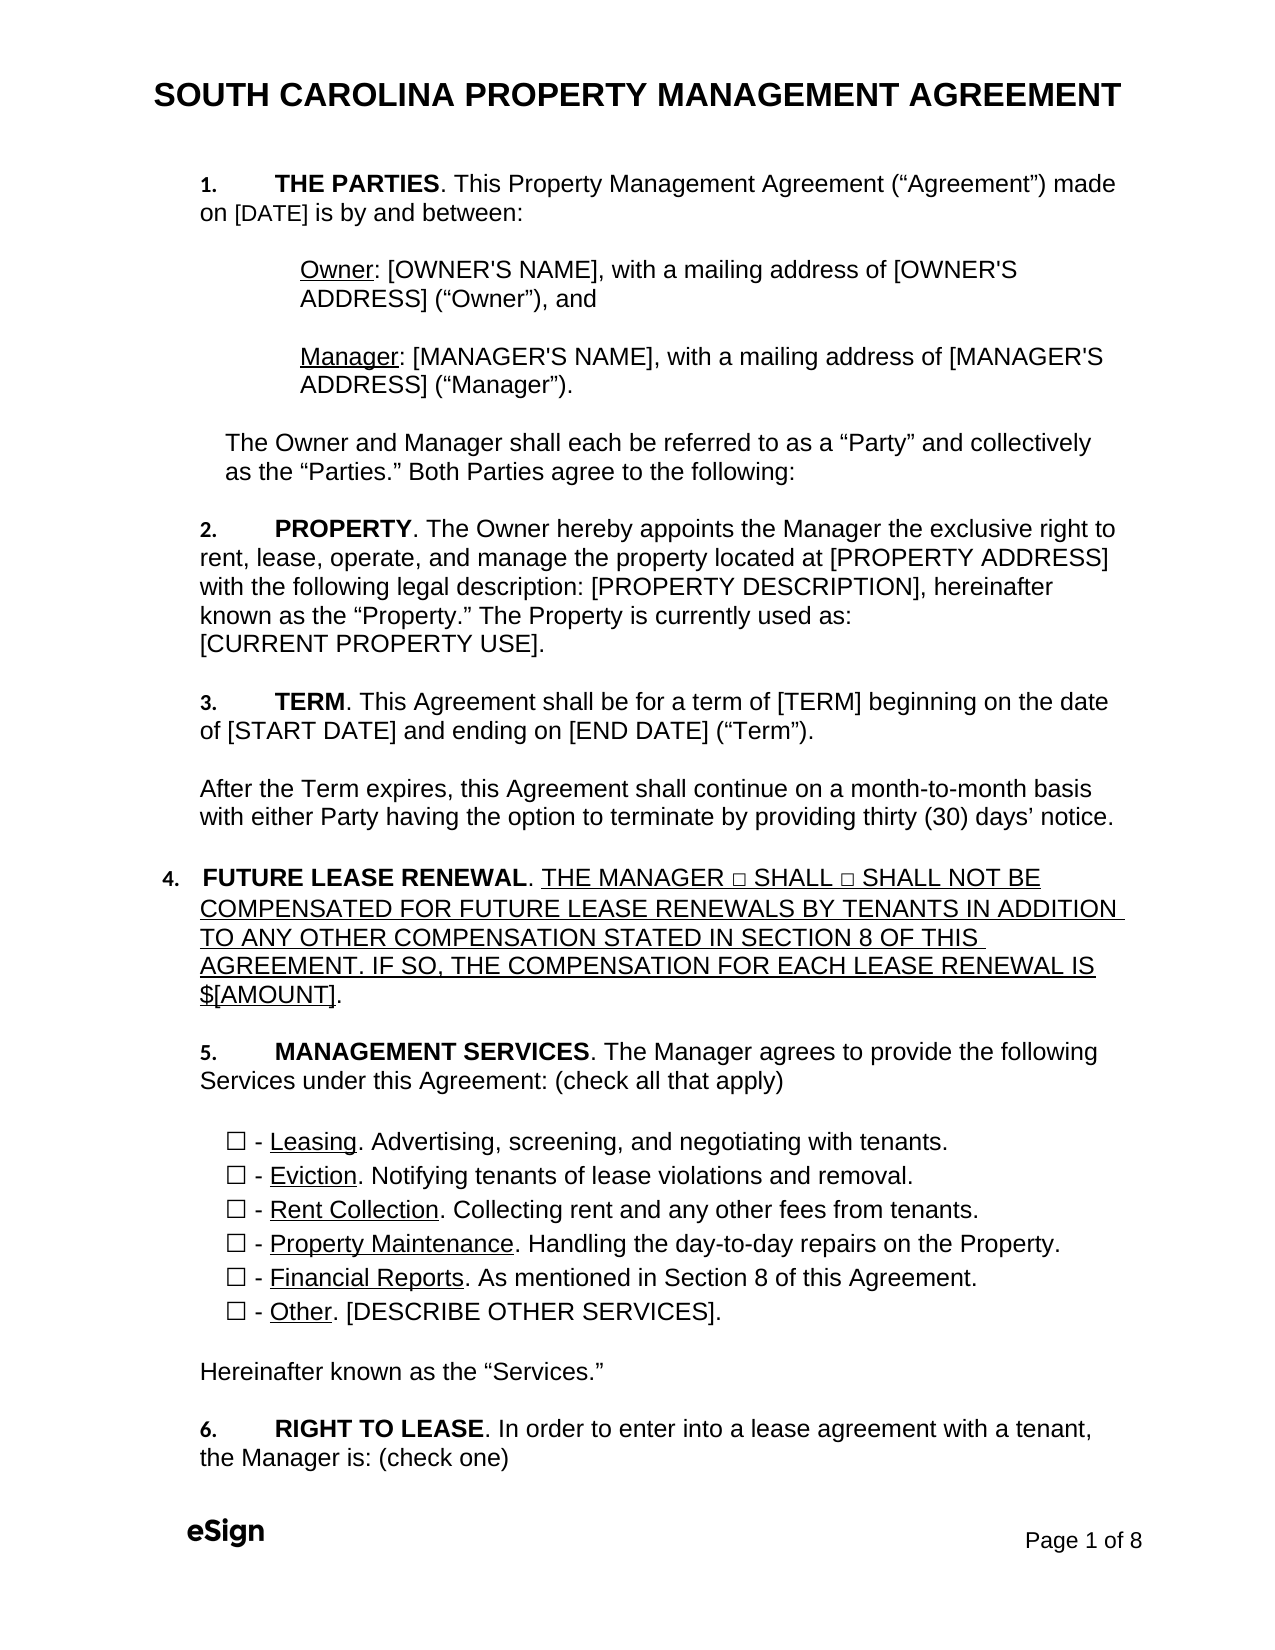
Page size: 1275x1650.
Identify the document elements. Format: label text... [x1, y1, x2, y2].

list Owner: [OWNER'S NAME], with a mailing address of [OWNER'S ADDRESS] (“Owner”), and [300, 255, 1125, 313]
text ☐ - Eviction. Notifying tenants of lease violations and removal. [225, 1158, 1125, 1192]
text SOUTH CAROLINA PROPERTY MANAGEMENT AGREEMENT [150, 75, 1125, 113]
list FUTURE LEASE RENEWAL. THE MANAGER ☐ SHALL ☐ SHALL NOT BE [162, 860, 1125, 894]
text ☐ - Other. [DESCRIBE OTHER SERVICES]. [225, 1294, 1125, 1328]
list $[AMOUNT]. [199, 980, 1125, 1037]
list COMPENSATED FOR FUTURE LEASE RENEWALS BY TENANTS IN ADDITION [199, 894, 1125, 919]
text After the Term expires, this Agreement shall continue on a month-to-month basis with either Party having the option to terminate by providing thirty (30) days’ notice. [199, 773, 1125, 831]
list MANAGEMENT SERVICES. The Manager agrees to provide the following Services under this Agreement: (check all that apply) [199, 1037, 1125, 1095]
text ☐ - Financial Reports. As mentioned in Section 8 of this Agreement. [225, 1260, 1125, 1294]
list TO ANY OTHER COMPENSATION STATED IN SECTION 8 OF THIS AGREEMENT. IF SO, THE COMPENSATION FOR EACH LEASE RENEWAL IS [199, 920, 1125, 980]
text The Owner and Manager shall each be referred to as a “Party” and collectively as the “Parties.” Both Parties agree to the following: [225, 428, 1125, 485]
text ☐ - Property Maintenance. Handling the day-to-day repairs on the Property. [225, 1226, 1125, 1260]
list RIGHT TO LEASE. In order to enter into a lease agreement with a tenant, the Manager is: (check one) [199, 1414, 1125, 1472]
text Hereinafter known as the “Services.” [199, 1357, 1125, 1385]
list PROPERTY. The Owner hereby appoints the Manager the exclusive right to rent, lease, operate, and manage the property located at [PROPERTY ADDRESS] with the following legal description: [PROPERTY DESCRIPTION], hereinafter known as the “Property.” The Property is currently used as: [199, 514, 1125, 629]
text [CURRENT PROPERTY USE]. [199, 629, 1125, 658]
text ☐ - Leasing. Advertising, screening, and negotiating with tenants. [225, 1123, 1125, 1158]
list THE PARTIES. This Property Management Agreement (“Agreement”) made on [DATE] is by and between: [199, 168, 1125, 226]
list Manager: [MANAGER'S NAME], with a mailing address of [MANAGER'S ADDRESS] (“Manager”). [300, 341, 1125, 399]
text ☐ - Rent Collection. Collecting rent and any other fees from tenants. [225, 1192, 1125, 1226]
list TERM. This Agreement shall be for a term of [TERM] beginning on the date of [START DATE] and ending on [END DATE] (“Term”). [199, 687, 1125, 745]
